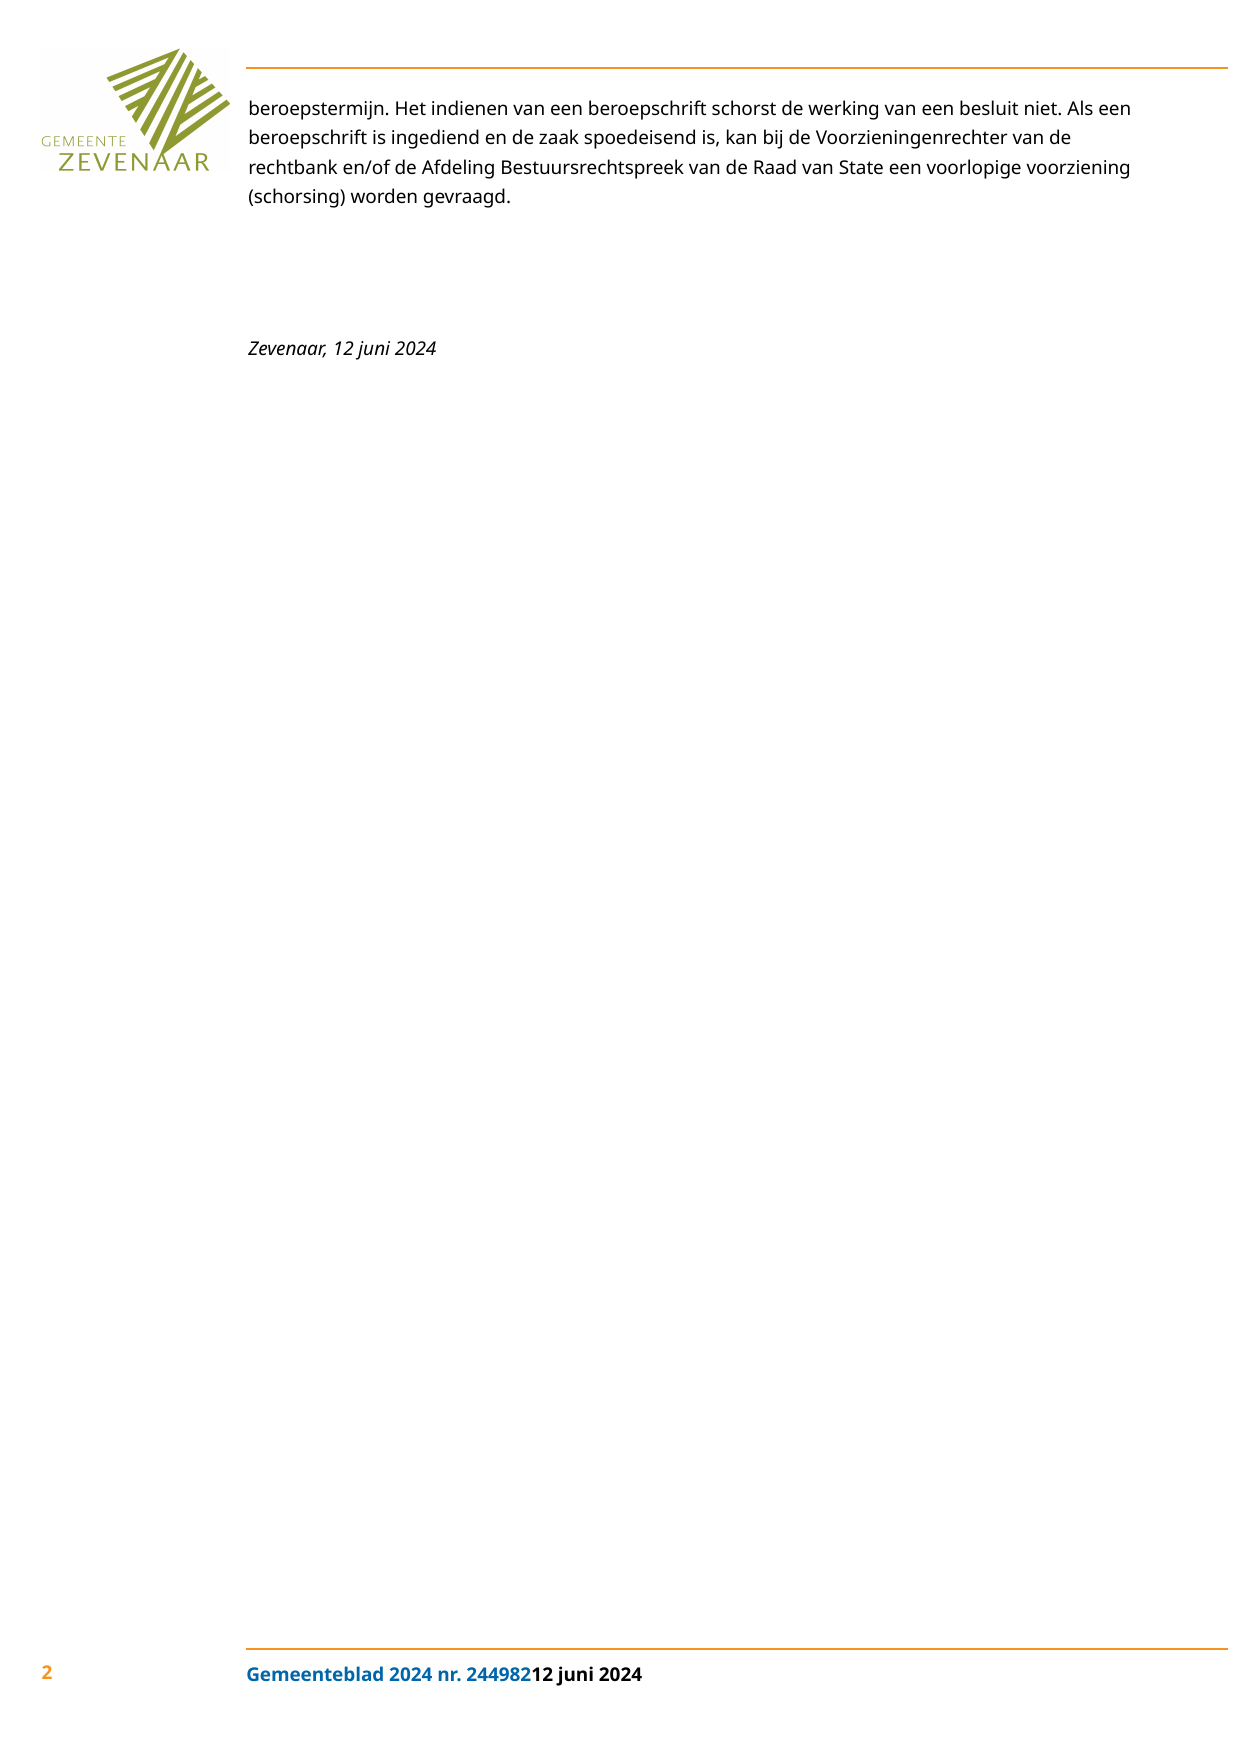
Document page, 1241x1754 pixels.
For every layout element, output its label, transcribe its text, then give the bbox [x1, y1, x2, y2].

text beroepstermijn. Het indienen van een beroepschrift schorst de werking van een besluit niet. Als een beroepschrift is ingediend en de zaak spoedeisend is, kan bij de Voorzieningenrechter van de rechtbank en/of de Afdeling Bestuursrechtspreek van de Raad van State een voorlopige voorziening (schorsing) worden gevraagd. [248, 95, 1152, 209]
text Zevenaar, 12 juni 2024 [248, 335, 1152, 361]
picture [41, 47, 231, 172]
